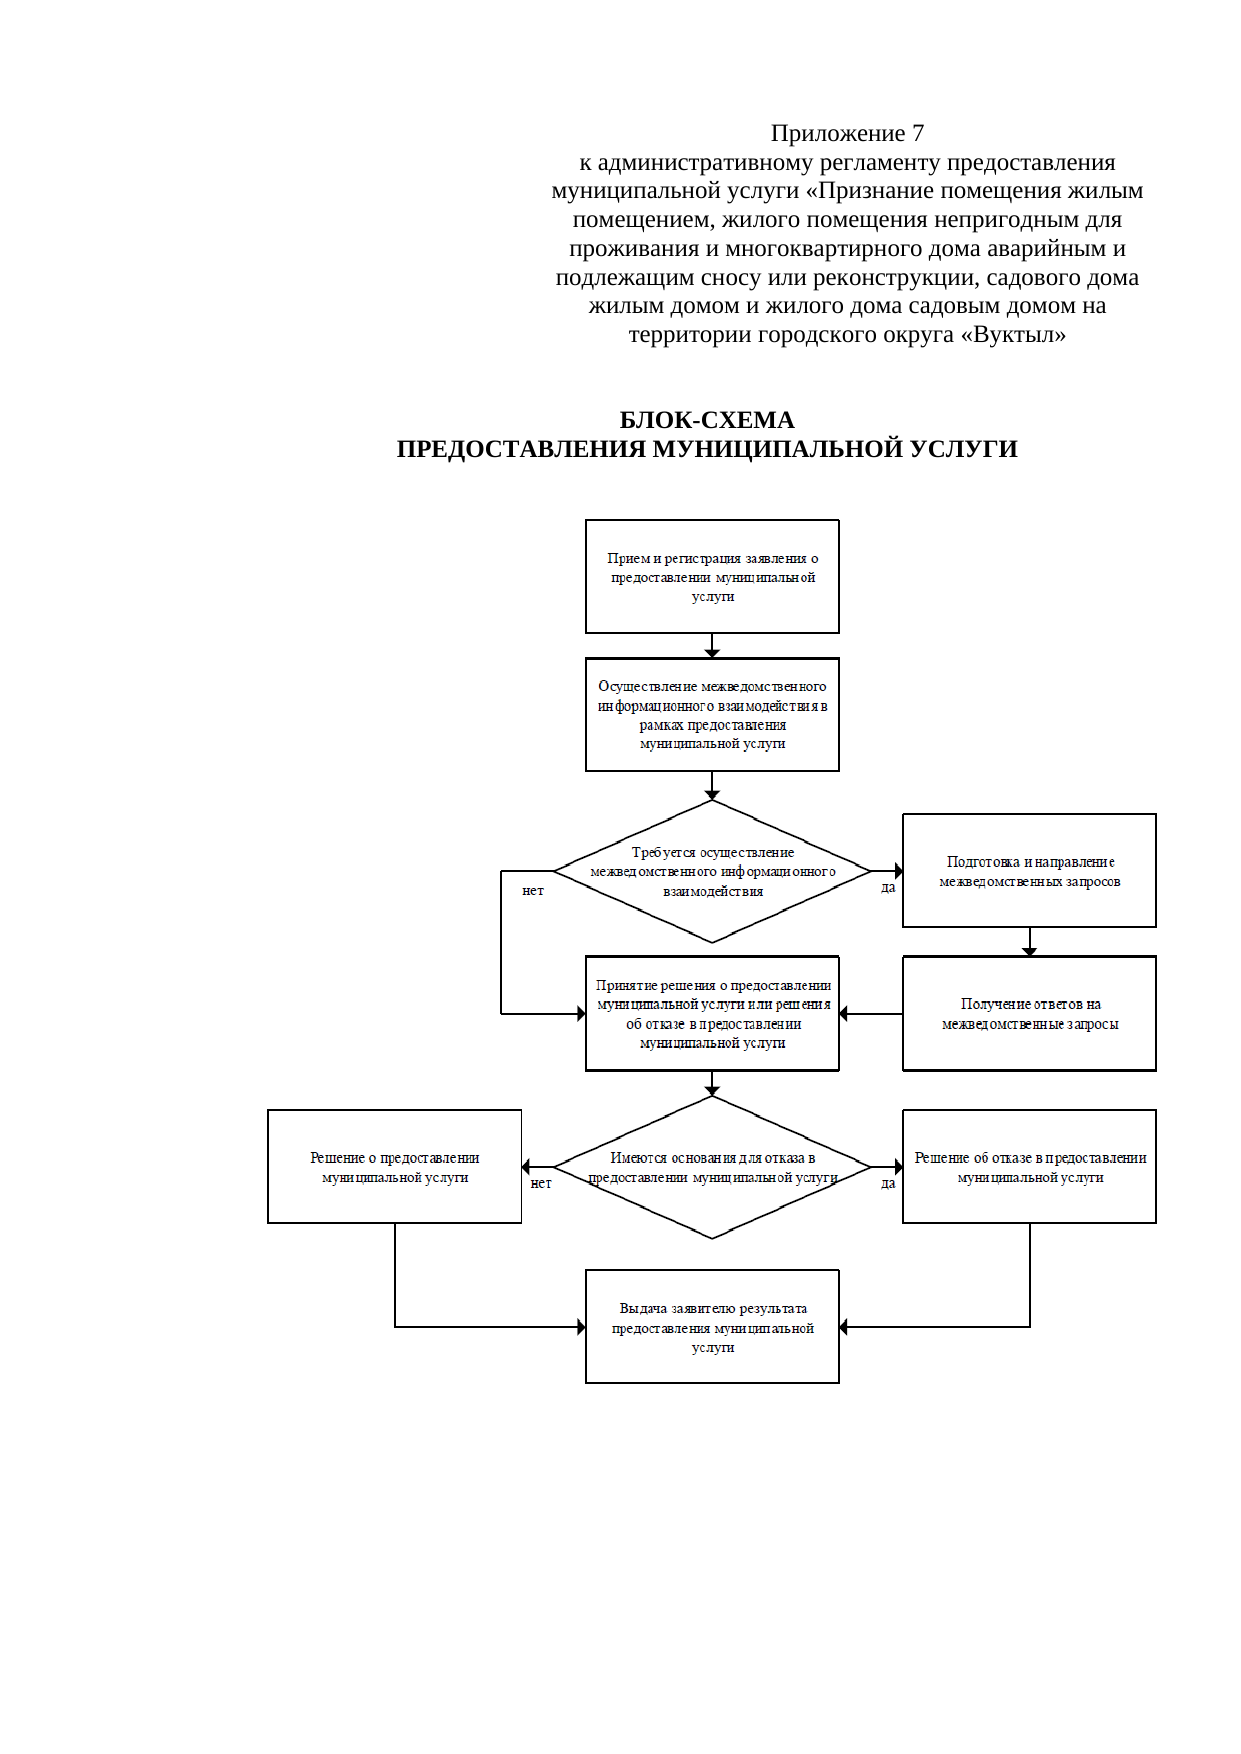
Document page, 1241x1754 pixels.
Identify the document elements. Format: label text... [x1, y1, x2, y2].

text к административному регламенту предоставления муниципальной услуги «Признание помещения жилым помещением, жилого помещения непригодным для проживания и многоквартирного дома аварийным и подлежащим сносу или реконструкции, садового дома жилым домом и жилого дома садовым домом на территории городского округа «Вуктыл» [532, 147, 1164, 348]
text БЛОК-СХЕМА [177, 406, 1164, 434]
picture [265, 500, 1164, 1390]
text Приложение 7 [532, 118, 1164, 147]
text ПРЕДОСТАВЛЕНИЯ МУНИЦИПАЛЬНОЙ УСЛУГИ [177, 434, 1164, 463]
